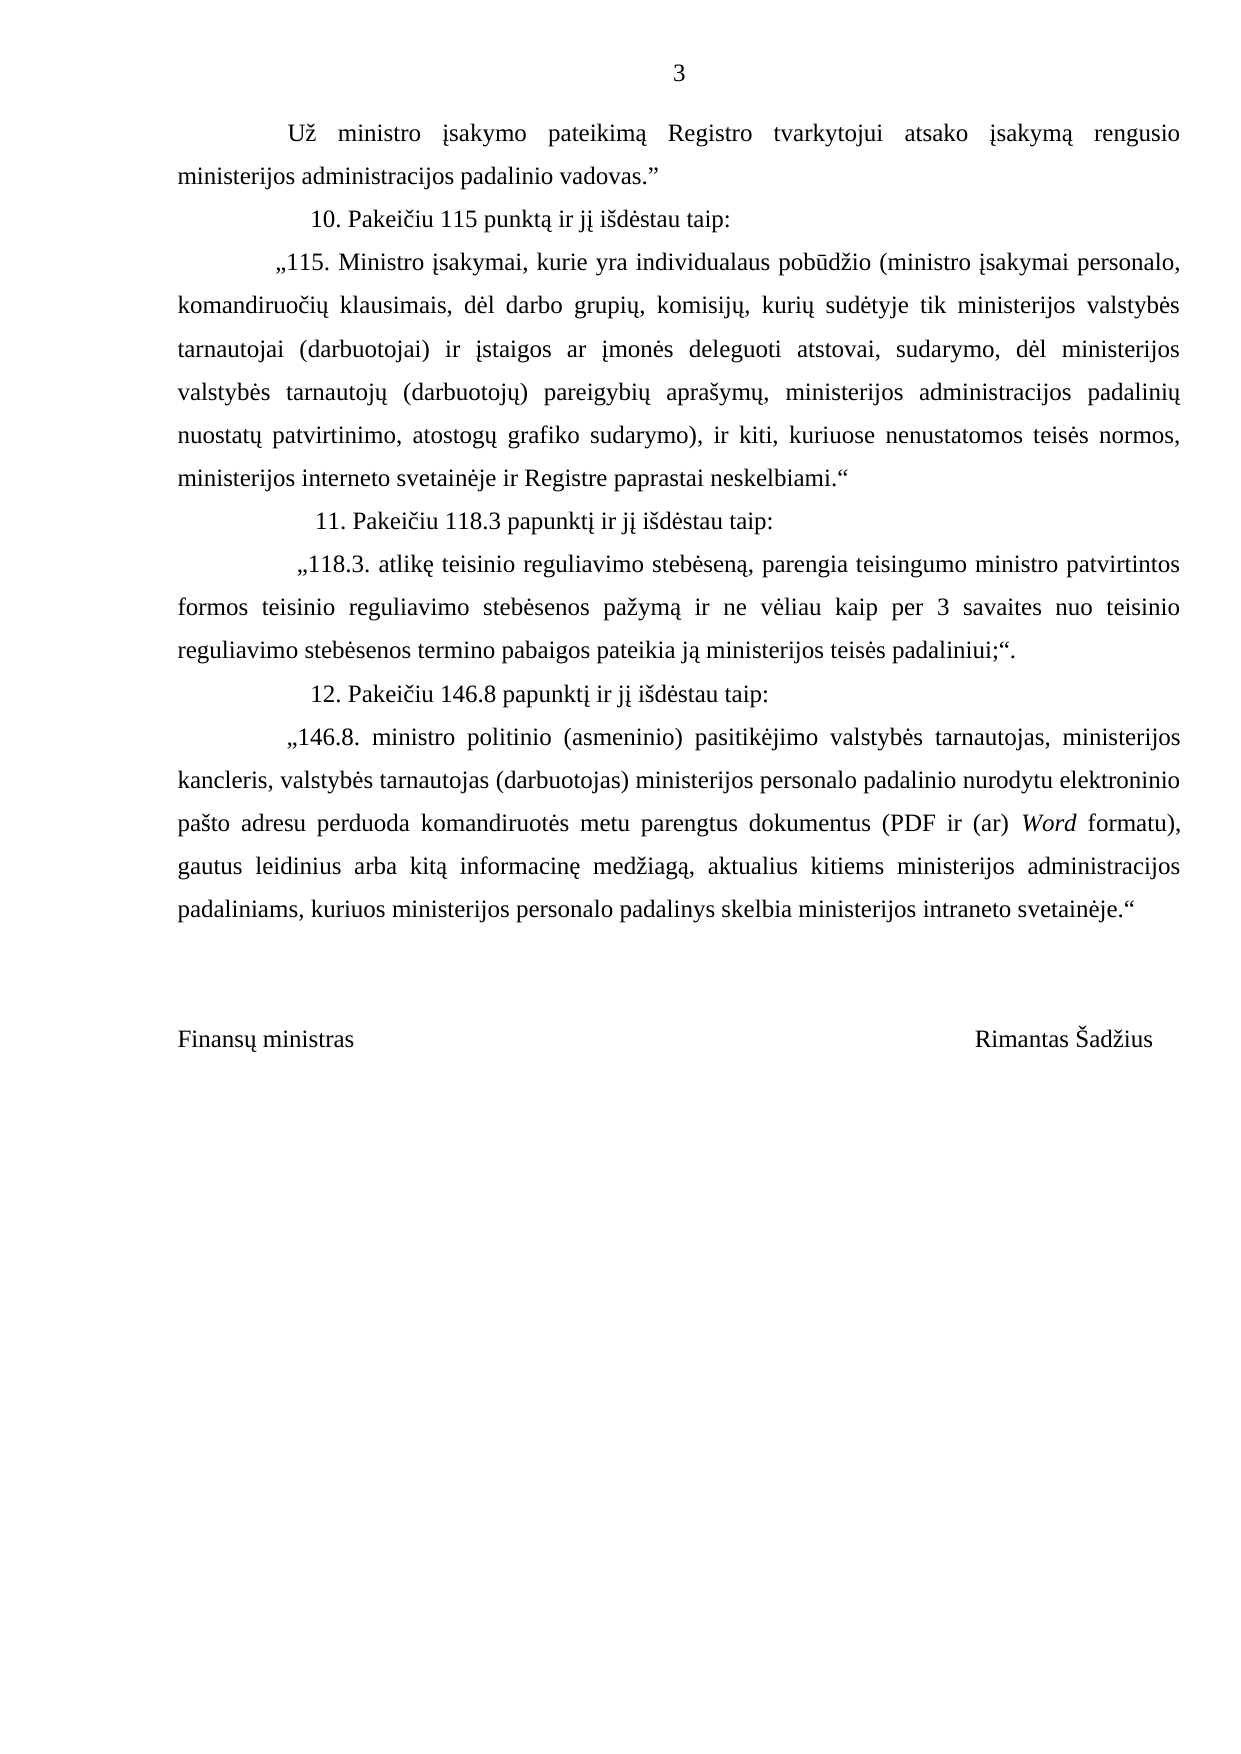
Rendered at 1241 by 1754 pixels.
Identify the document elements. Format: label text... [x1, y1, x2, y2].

text Finansų ministras Rimantas Šadžius [177, 1024, 1181, 1052]
text 12. Pakeičiu 146.8 papunktį ir jį išdėstau taip: [310, 679, 1181, 707]
text Už ministro įsakymo pateikimą Registro tvarkytojui atsako įsakymą rengusio ministerijos administracijos padalinio vadovas.” [177, 118, 1181, 190]
text „146.8. ministro politinio (asmeninio) pasitikėjimo valstybės tarnautojas, ministerijos kancleris, valstybės tarnautojas (darbuotojas) ministerijos personalo padalinio nurodytu elektroninio pašto adresu perduoda komandiruotės metu parengtus dokumentus (PDF ir (ar) Word formatu), gautus leidinius arba kitą informacinę medžiagą, aktualius kitiems ministerijos administracijos padaliniams, kuriuos ministerijos personalo padalinys skelbia ministerijos intraneto svetainėje.“ [177, 722, 1181, 923]
text 11. Pakeičiu 118.3 papunktį ir jį išdėstau taip: [315, 506, 1181, 535]
text „118.3. atlikę teisinio reguliavimo stebėseną, parengia teisingumo ministro patvirtintos formos teisinio reguliavimo stebėsenos pažymą ir ne vėliau kaip per 3 savaites nuo teisinio reguliavimo stebėsenos termino pabaigos pateikia ją ministerijos teisės padaliniui;“. [177, 549, 1181, 664]
text 10. Pakeičiu 115 punktą ir jį išdėstau taip: [177, 204, 1181, 233]
text „115. Ministro įsakymai, kurie yra individualaus pobūdžio (ministro įsakymai personalo, komandiruočių klausimais, dėl darbo grupių, komisijų, kurių sudėtyje tik ministerijos valstybės tarnautojai (darbuotojai) ir įstaigos ar įmonės deleguoti atstovai, sudarymo, dėl ministerijos valstybės tarnautojų (darbuotojų) pareigybių aprašymų, ministerijos administracijos padalinių nuostatų patvirtinimo, atostogų grafiko sudarymo), ir kiti, kuriuose nenustatomos teisės normos, ministerijos interneto svetainėje ir Registre paprastai neskelbiami.“ [177, 247, 1181, 492]
